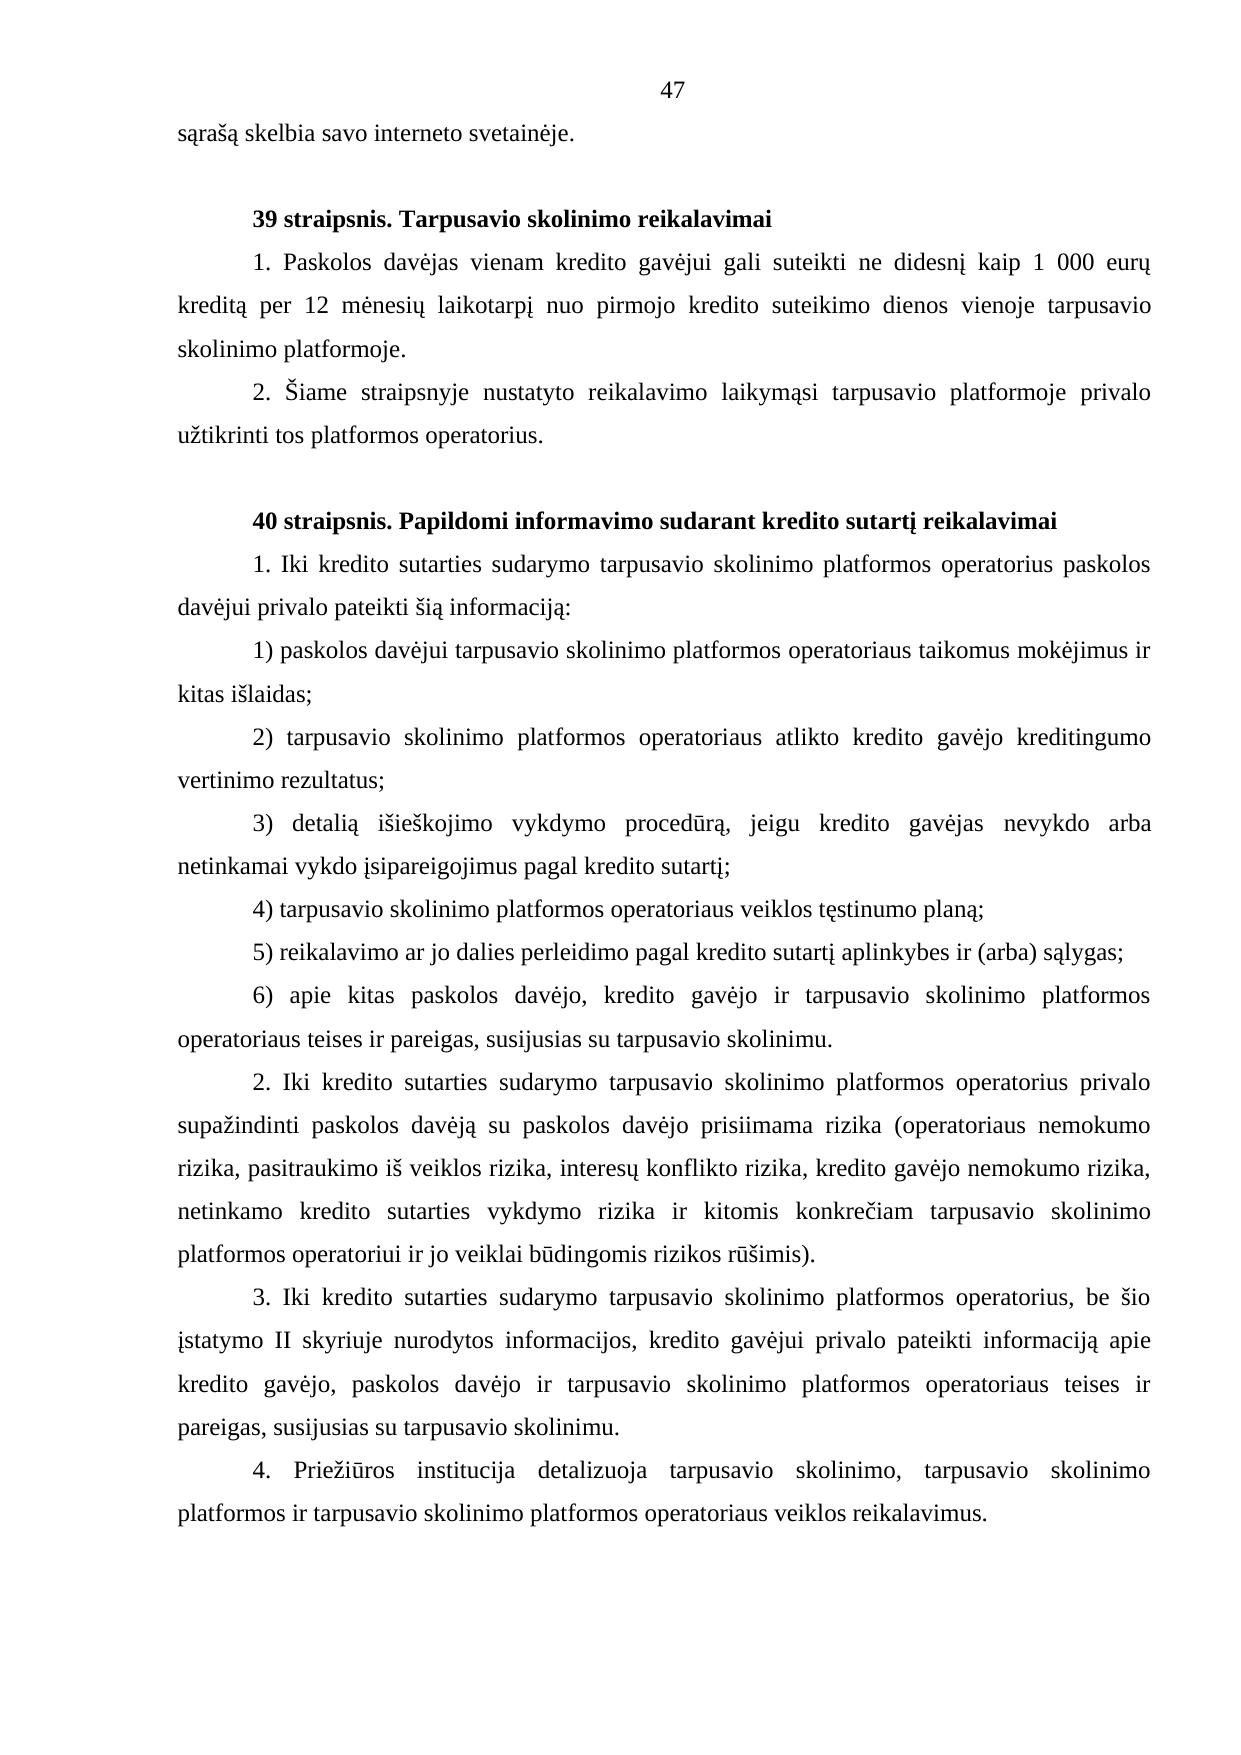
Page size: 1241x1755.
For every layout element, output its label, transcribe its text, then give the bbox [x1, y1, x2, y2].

text 1. Iki kredito sutarties sudarymo tarpusavio skolinimo platformos operatorius paskolos davėjui privalo pateikti šią informaciją: [177, 549, 1152, 621]
text 2) tarpusavio skolinimo platformos operatoriaus atlikto kredito gavėjo kreditingumo vertinimo rezultatus; [177, 722, 1152, 794]
text 1) paskolos davėjui tarpusavio skolinimo platformos operatoriaus taikomus mokėjimus ir kitas išlaidas; [177, 636, 1152, 707]
text sąrašą skelbia savo interneto svetainėje. [177, 118, 1152, 147]
text 39 straipsnis. Tarpusavio skolinimo reikalavimai [177, 204, 1152, 233]
text 3) detalią išieškojimo vykdymo procedūrą, jeigu kredito gavėjas nevykdo arba netinkamai vykdo įsipareigojimus pagal kredito sutartį; [177, 808, 1152, 880]
text 5) reikalavimo ar jo dalies perleidimo pagal kredito sutartį aplinkybes ir (arba) sąlygas; [177, 937, 1152, 966]
text 4) tarpusavio skolinimo platformos operatoriaus veiklos tęstinumo planą; [177, 894, 1152, 923]
text 3. Iki kredito sutarties sudarymo tarpusavio skolinimo platformos operatorius, be šio įstatymo II skyriuje nurodytos informacijos, kredito gavėjui privalo pateikti informaciją apie kredito gavėjo, paskolos davėjo ir tarpusavio skolinimo platformos operatoriaus teises ir pareigas, susijusias su tarpusavio skolinimu. [177, 1282, 1152, 1441]
text 4. Priežiūros institucija detalizuoja tarpusavio skolinimo, tarpusavio skolinimo platformos ir tarpusavio skolinimo platformos operatoriaus veiklos reikalavimus. [177, 1455, 1152, 1527]
text 6) apie kitas paskolos davėjo, kredito gavėjo ir tarpusavio skolinimo platformos operatoriaus teises ir pareigas, susijusias su tarpusavio skolinimu. [177, 981, 1152, 1052]
text 40 straipsnis. Papildomi informavimo sudarant kredito sutartį reikalavimai [177, 506, 1152, 535]
text 2. Iki kredito sutarties sudarymo tarpusavio skolinimo platformos operatorius privalo supažindinti paskolos davėją su paskolos davėjo prisiimama rizika (operatoriaus nemokumo rizika, pasitraukimo iš veiklos rizika, interesų konflikto rizika, kredito gavėjo nemokumo rizika, netinkamo kredito sutarties vykdymo rizika ir kitomis konkrečiam tarpusavio skolinimo platformos operatoriui ir jo veiklai būdingomis rizikos rūšimis). [177, 1067, 1152, 1268]
text 1. Paskolos davėjas vienam kredito gavėjui gali suteikti ne didesnį kaip 1 000 eurų kreditą per 12 mėnesių laikotarpį nuo pirmojo kredito suteikimo dienos vienoje tarpusavio skolinimo platformoje. [177, 247, 1152, 362]
text 2. Šiame straipsnyje nustatyto reikalavimo laikymąsi tarpusavio platformoje privalo užtikrinti tos platformos operatorius. [177, 377, 1152, 449]
